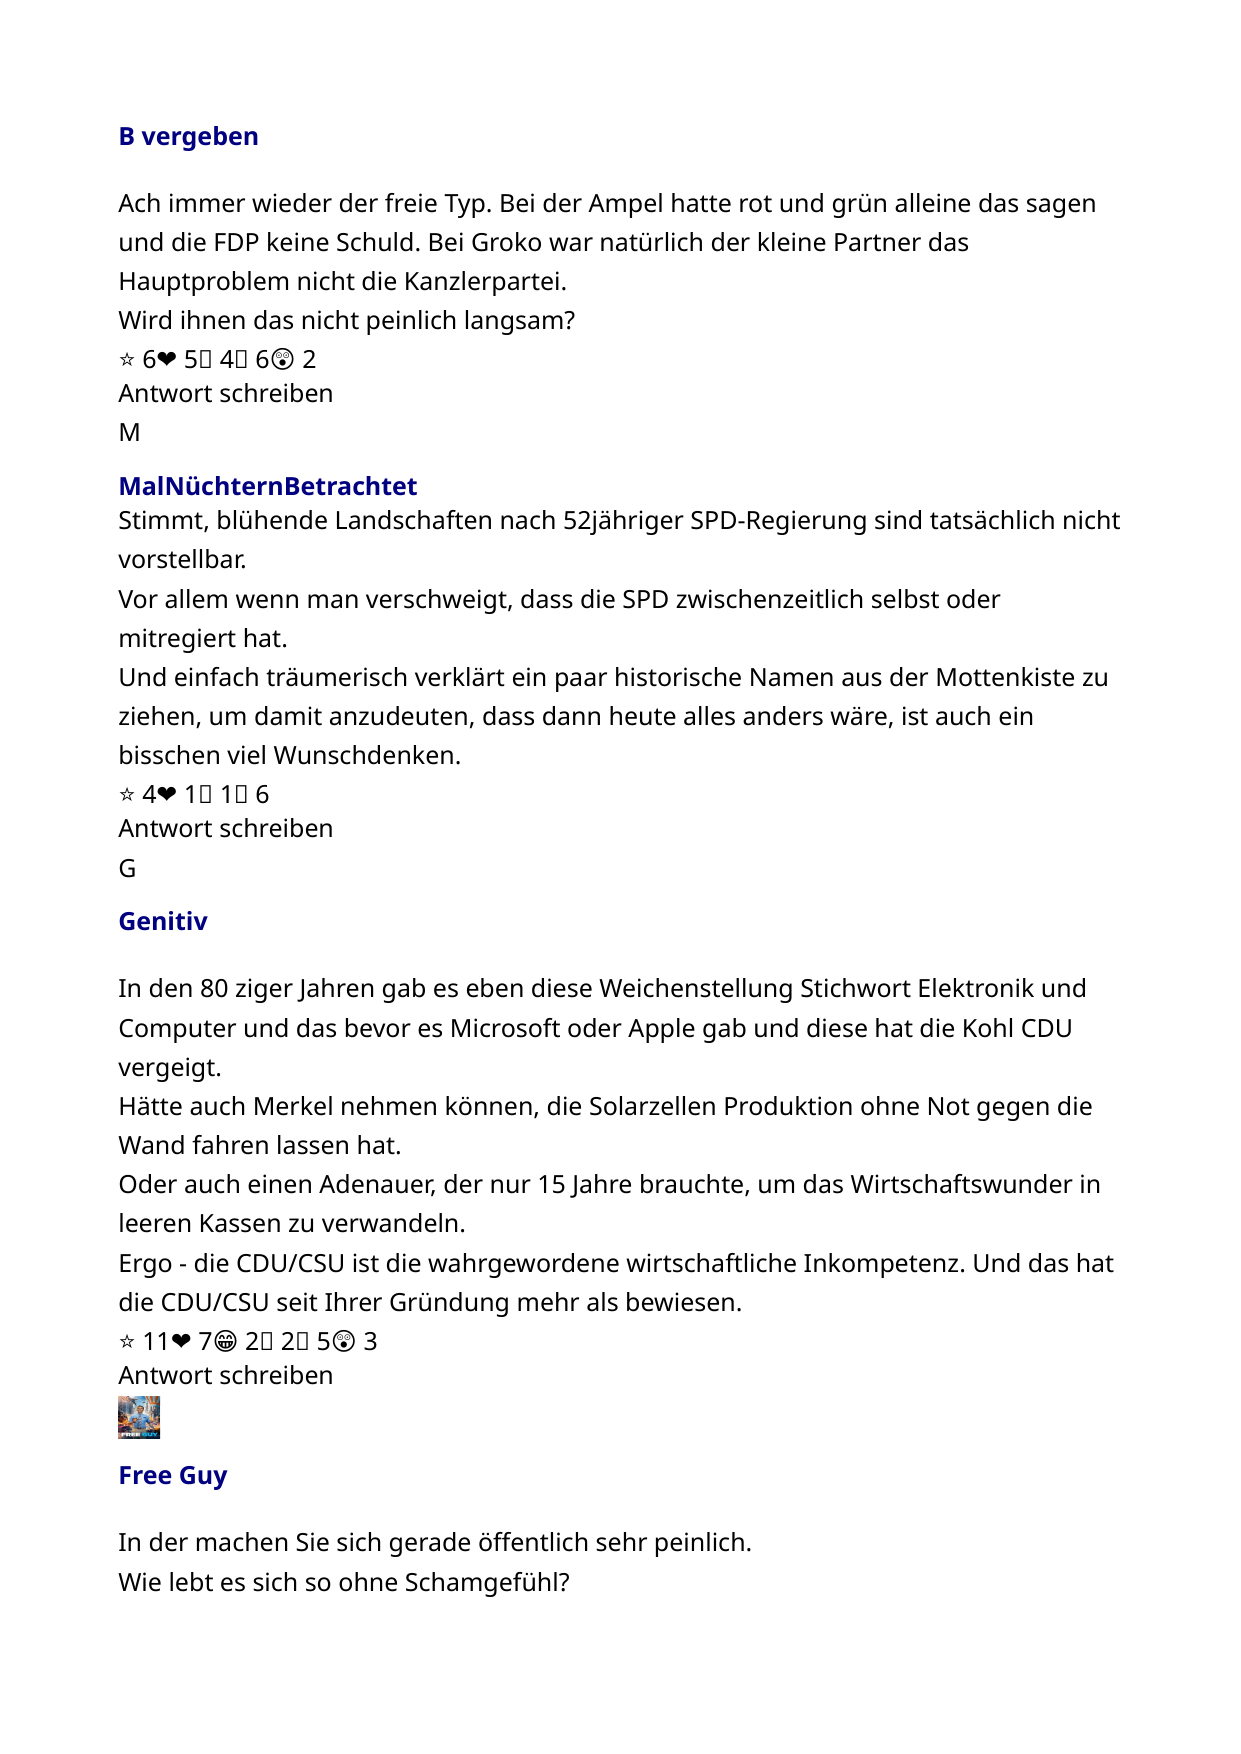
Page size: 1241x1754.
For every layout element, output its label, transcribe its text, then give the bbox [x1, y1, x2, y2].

text Oder auch einen Adenauer, der nur 15 Jahre brauchte, um das Wirtschaftswunder in leeren Kassen zu verwandeln. [118, 1167, 1122, 1240]
subtitle B vergeben [118, 118, 1122, 152]
text Antwort schreiben [118, 376, 1122, 410]
text Ach immer wieder der freie Typ. Bei der Ampel hatte rot und grün alleine das sagen und die FDP keine Schuld. Bei Groko war natürlich der kleine Partner das Hauptproblem nicht die Kanzlerpartei. [118, 185, 1122, 298]
text Ergo - die CDU/CSU ist die wahrgewordene wirtschaftliche Inkompetenz. Und das hat die CDU/CSU seit Ihrer Gründung mehr als bewiesen. [118, 1245, 1122, 1318]
text Wird ihnen das nicht peinlich langsam? [118, 303, 1122, 337]
text ⭐️ 4❤️ 1🙁 1🤨 6 [118, 777, 1122, 811]
subtitle Free Guy [118, 1458, 1122, 1492]
text Und einfach träumerisch verklärt ein paar historische Namen aus der Mottenkiste zu ziehen, um damit anzudeuten, dass dann heute alles anders wäre, ist auch ein bisschen viel Wunschdenken. [118, 659, 1122, 772]
text Antwort schreiben [118, 1358, 1122, 1392]
text Wie lebt es sich so ohne Schamgefühl? [118, 1564, 1122, 1598]
text Antwort schreiben [118, 811, 1122, 845]
text In den 80 ziger Jahren gab es eben diese Weichenstellung Stichwort Elektronik und Computer und das bevor es Microsoft oder Apple gab und diese hat die Kohl CDU vergeigt. [118, 971, 1122, 1083]
text ⭐️ 6❤️ 5🙁 4🤨 6😲 2 [118, 342, 1122, 376]
text Vor allem wenn man verschweigt, dass die SPD zwischenzeitlich selbst oder mitregiert hat. [118, 581, 1122, 654]
text In der machen Sie sich gerade öffentlich sehr peinlich. [118, 1525, 1122, 1559]
subtitle MalNüchternBetrachtet [118, 469, 1122, 503]
text Hätte auch Merkel nehmen können, die Solarzellen Produktion ohne Not gegen die Wand fahren lassen hat. [118, 1089, 1122, 1162]
picture [118, 1396, 161, 1439]
subtitle Genitiv [118, 904, 1122, 938]
text M [118, 415, 1122, 449]
text Stimmt, blühende Landschaften nach 52jähriger SPD-Regierung sind tatsächlich nicht vorstellbar. [118, 503, 1122, 576]
text ⭐️ 11❤️ 7😁 2🙁 2🤨 5😲 3 [118, 1324, 1122, 1358]
text G [118, 850, 1122, 884]
